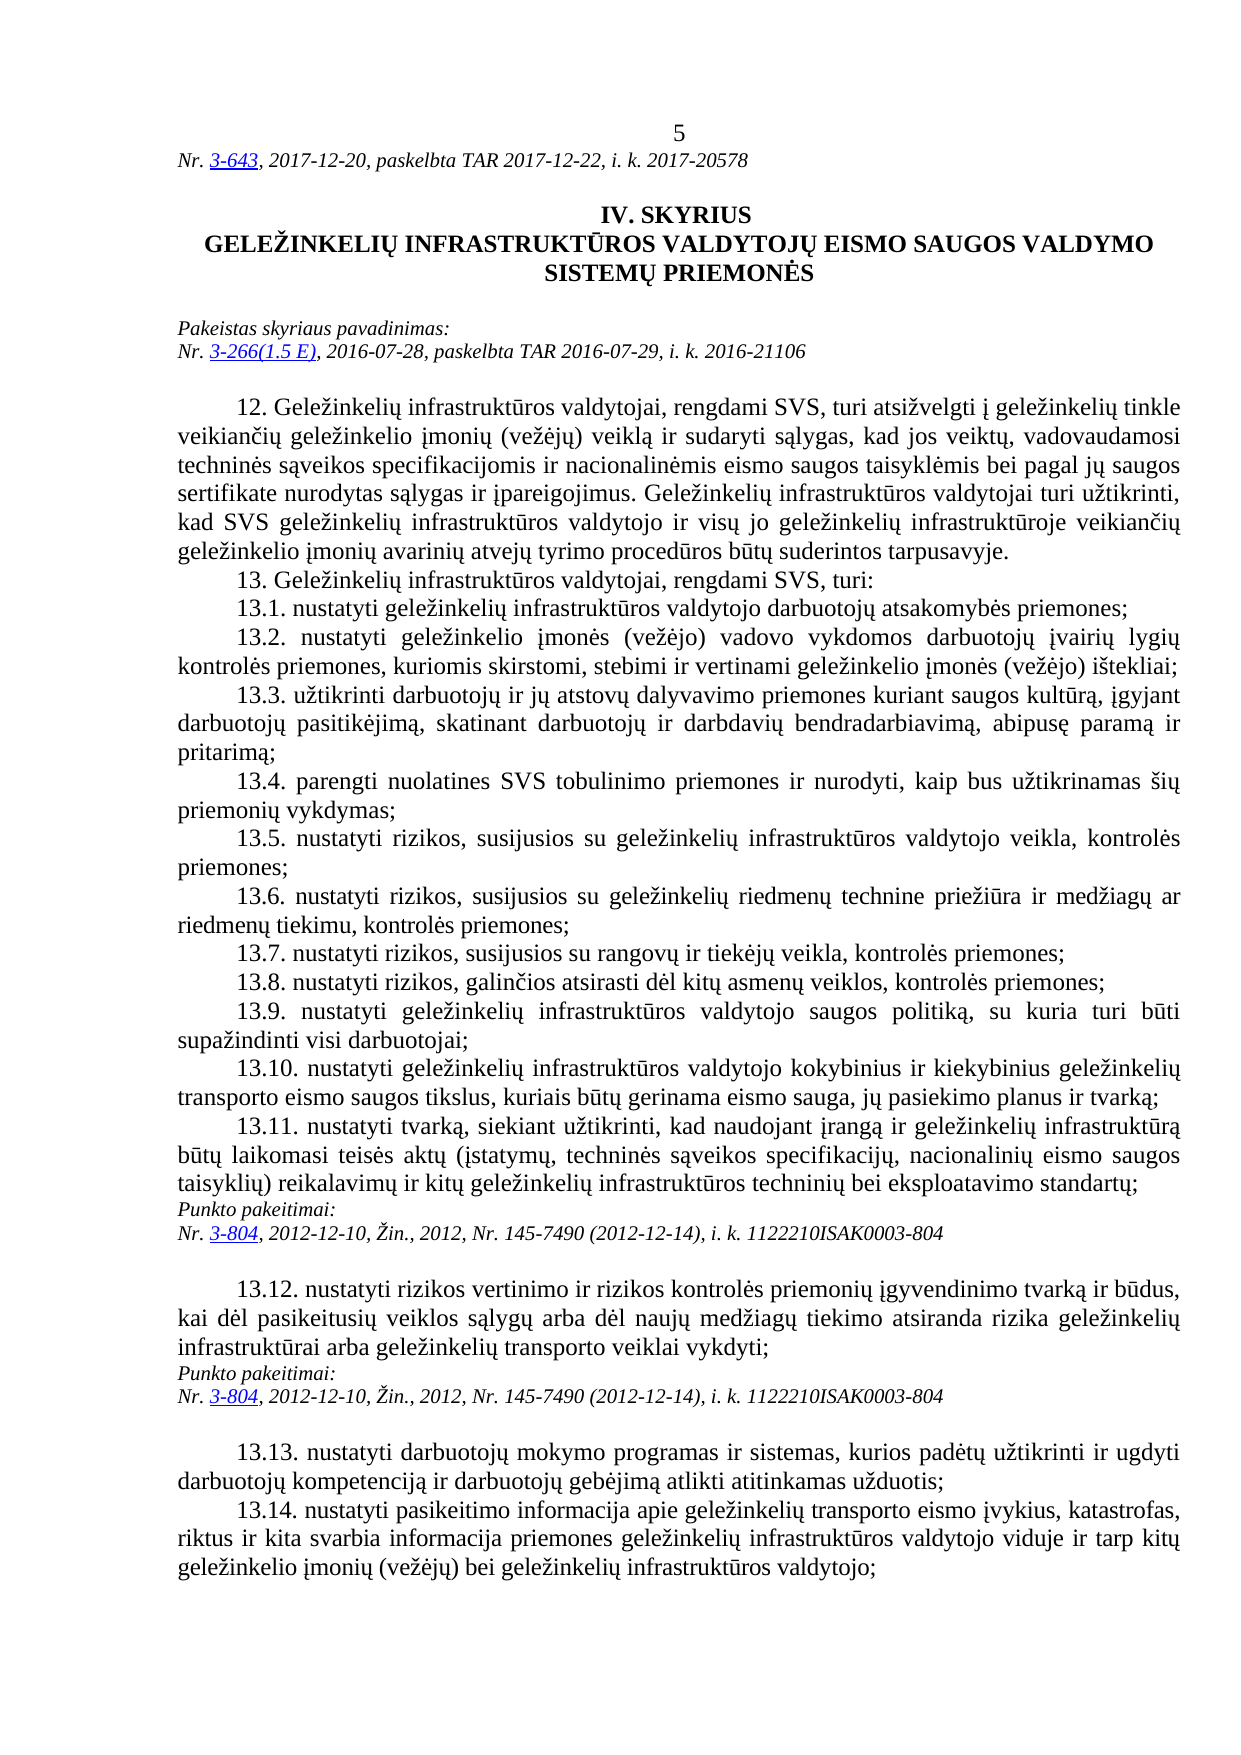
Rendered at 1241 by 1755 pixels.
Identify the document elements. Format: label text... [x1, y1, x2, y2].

text Nr. 3-804, 2012-12-10, Žin., 2012, Nr. 145-7490 (2012-12-14), i. k. 1122210ISAK0003-804 [177, 1221, 1181, 1245]
text 13.8. nustatyti rizikos, galinčios atsirasti dėl kitų asmenų veiklos, kontrolės priemones; [177, 967, 1181, 996]
text Pakeistas skyriaus pavadinimas: [177, 315, 1181, 339]
text Punkto pakeitimai: [177, 1360, 1181, 1384]
text IV. SKYRIUS GELEŽINKELIŲ INFRASTRUKTŪROS VALDYTOJŲ EISMO SAUGOS VALDYMO SISTEMŲ PRIEMONĖS [177, 200, 1181, 287]
text 13.2. nustatyti geležinkelio įmonės (vežėjo) vadovo vykdomos darbuotojų įvairių lygių kontrolės priemones, kuriomis skirstomi, stebimi ir vertinami geležinkelio įmonės (vežėjo) ištekliai; [177, 622, 1181, 680]
text Nr. 3-643, 2017-12-20, paskelbta TAR 2017-12-22, i. k. 2017-20578 [177, 148, 1181, 172]
text 13.3. užtikrinti darbuotojų ir jų atstovų dalyvavimo priemones kuriant saugos kultūrą, įgyjant darbuotojų pasitikėjimą, skatinant darbuotojų ir darbdavių bendradarbiavimą, abipusę paramą ir pritarimą; [177, 680, 1181, 766]
text 13.11. nustatyti tvarką, siekiant užtikrinti, kad naudojant įrangą ir geležinkelių infrastruktūrą būtų laikomasi teisės aktų (įstatymų, techninės sąveikos specifikacijų, nacionalinių eismo saugos taisyklių) reikalavimų ir kitų geležinkelių infrastruktūros techninių bei eksploatavimo standartų; [177, 1111, 1181, 1197]
text 13.6. nustatyti rizikos, susijusios su geležinkelių riedmenų technine priežiūra ir medžiagų ar riedmenų tiekimu, kontrolės priemones; [177, 881, 1181, 938]
text Nr. 3-804, 2012-12-10, Žin., 2012, Nr. 145-7490 (2012-12-14), i. k. 1122210ISAK0003-804 [177, 1384, 1181, 1408]
text 13.12. nustatyti rizikos vertinimo ir rizikos kontrolės priemonių įgyvendinimo tvarką ir būdus, kai dėl pasikeitusių veiklos sąlygų arba dėl naujų medžiagų tiekimo atsiranda rizika geležinkelių infrastruktūrai arba geležinkelių transporto veiklai vykdyti; [177, 1274, 1181, 1360]
text 13.10. nustatyti geležinkelių infrastruktūros valdytojo kokybinius ir kiekybinius geležinkelių transporto eismo saugos tikslus, kuriais būtų gerinama eismo sauga, jų pasiekimo planus ir tvarką; [177, 1053, 1181, 1111]
text Nr. 3-266(1.5 E), 2016-07-28, paskelbta TAR 2016-07-29, i. k. 2016-21106 [177, 339, 1181, 363]
text 13.5. nustatyti rizikos, susijusios su geležinkelių infrastruktūros valdytojo veikla, kontrolės priemones; [177, 823, 1181, 881]
text 13.1. nustatyti geležinkelių infrastruktūros valdytojo darbuotojų atsakomybės priemones; [177, 593, 1181, 622]
text 13.14. nustatyti pasikeitimo informacija apie geležinkelių transporto eismo įvykius, katastrofas, riktus ir kita svarbia informacija priemones geležinkelių infrastruktūros valdytojo viduje ir tarp kitų geležinkelio įmonių (vežėjų) bei geležinkelių infrastruktūros valdytojo; [177, 1495, 1181, 1581]
text Punkto pakeitimai: [177, 1197, 1181, 1221]
text 13.13. nustatyti darbuotojų mokymo programas ir sistemas, kurios padėtų užtikrinti ir ugdyti darbuotojų kompetenciją ir darbuotojų gebėjimą atlikti atitinkamas užduotis; [177, 1437, 1181, 1495]
text 13.9. nustatyti geležinkelių infrastruktūros valdytojo saugos politiką, su kuria turi būti supažindinti visi darbuotojai; [177, 996, 1181, 1053]
text 13.4. parengti nuolatines SVS tobulinimo priemones ir nurodyti, kaip bus užtikrinamas šių priemonių vykdymas; [177, 766, 1181, 823]
text 13. Geležinkelių infrastruktūros valdytojai, rengdami SVS, turi: [177, 565, 1181, 593]
text 12. Geležinkelių infrastruktūros valdytojai, rengdami SVS, turi atsižvelgti į geležinkelių tinkle veikiančių geležinkelio įmonių (vežėjų) veiklą ir sudaryti sąlygas, kad jos veiktų, vadovaudamosi techninės sąveikos specifikacijomis ir nacionalinėmis eismo saugos taisyklėmis bei pagal jų saugos sertifikate nurodytas sąlygas ir įpareigojimus. Geležinkelių infrastruktūros valdytojai turi užtikrinti, kad SVS geležinkelių infrastruktūros valdytojo ir visų jo geležinkelių infrastruktūroje veikiančių geležinkelio įmonių avarinių atvejų tyrimo procedūros būtų suderintos tarpusavyje. [177, 392, 1181, 565]
text 13.7. nustatyti rizikos, susijusios su rangovų ir tiekėjų veikla, kontrolės priemones; [177, 938, 1181, 967]
